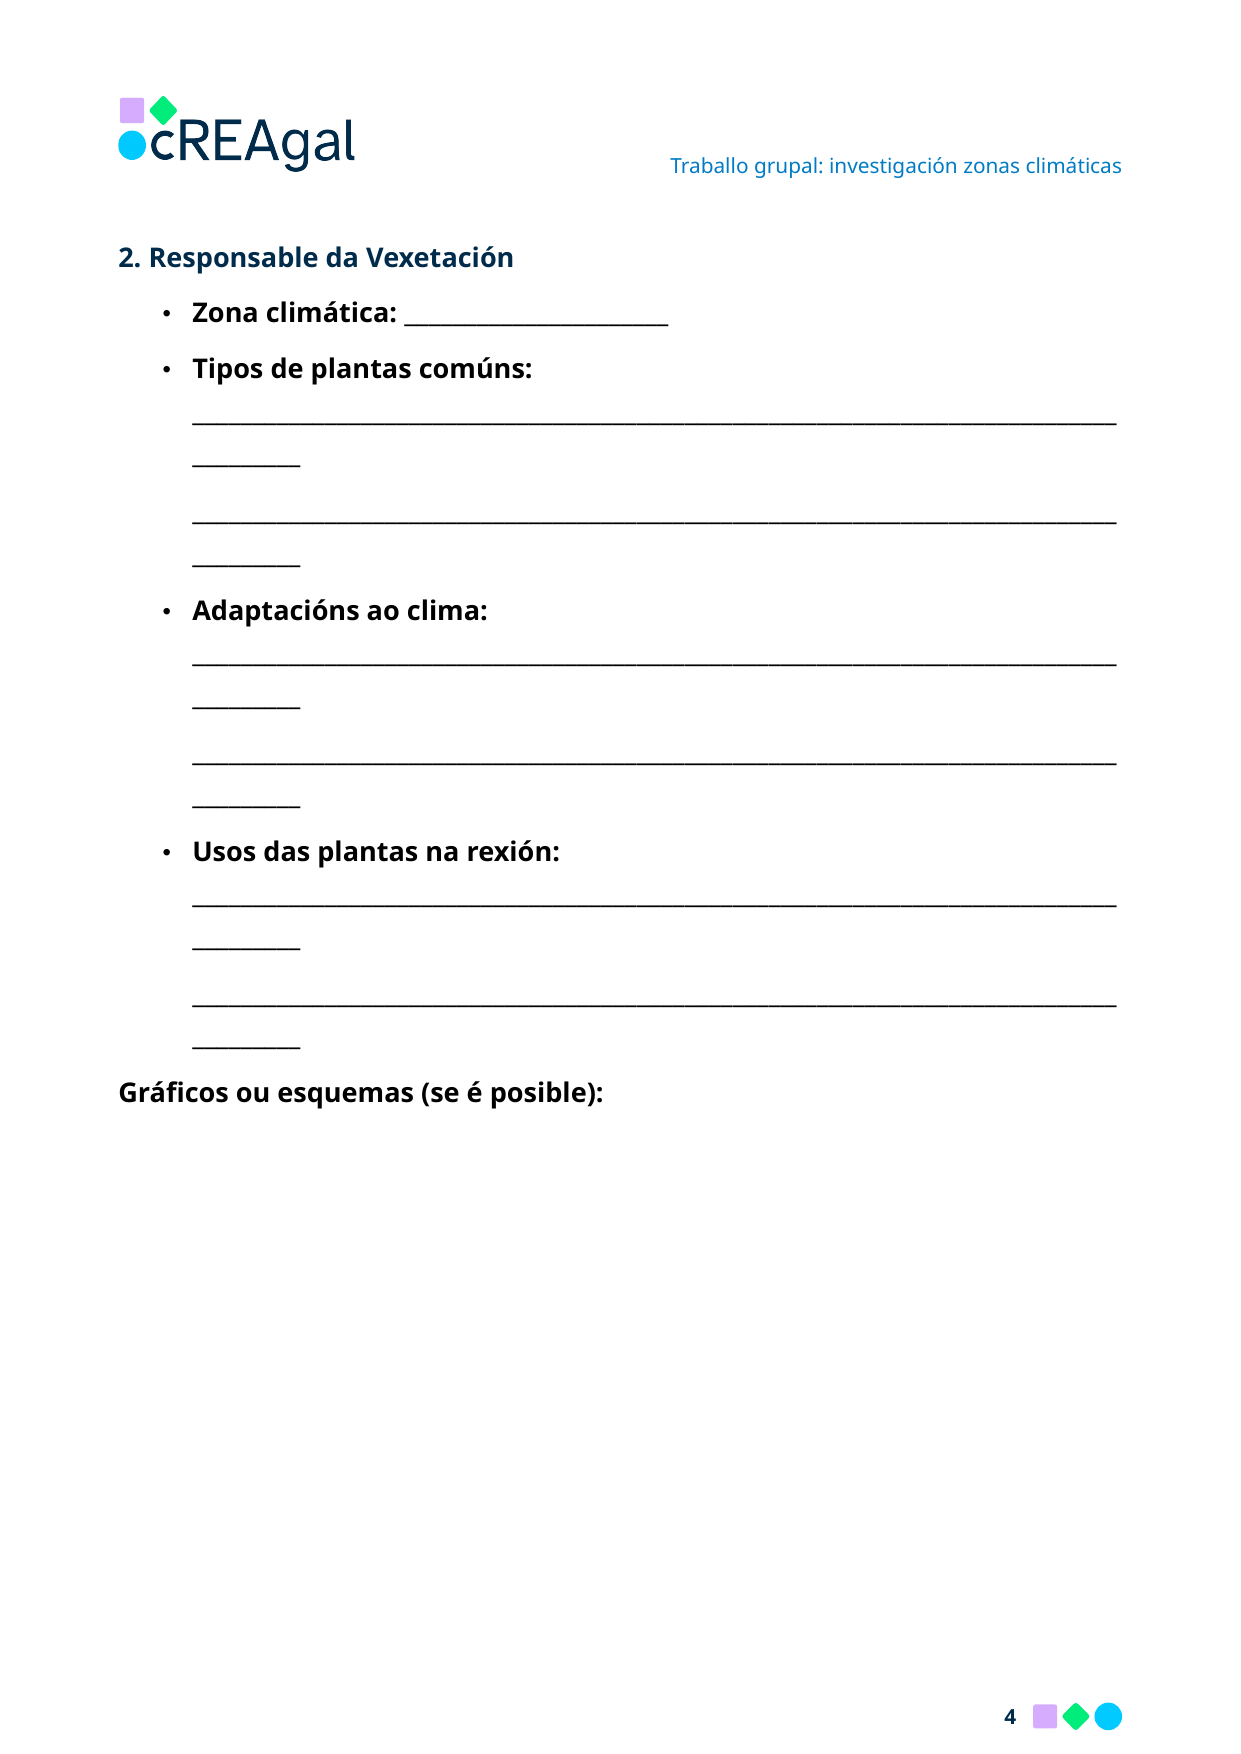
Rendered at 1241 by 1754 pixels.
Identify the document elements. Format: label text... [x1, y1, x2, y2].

list ______________________________________________________________________________________ [162, 974, 1122, 1053]
picture [118, 96, 355, 172]
list ______________________________________________________________________________________ [162, 492, 1122, 571]
list Tipos de plantas comúns: ______________________________________________________________________________________ [162, 350, 1122, 472]
list ______________________________________________________________________________________ [162, 733, 1122, 812]
list Adaptacións ao clima: ______________________________________________________________________________________ [162, 591, 1122, 713]
text Gráficos ou esquemas (se é posible): [118, 1073, 1122, 1110]
list Usos das plantas na rexión: ______________________________________________________________________________________ [162, 832, 1122, 954]
subtitle 2. Responsable da Vexetación [118, 238, 1122, 275]
list Zona climática: ______________________ [162, 293, 1122, 330]
